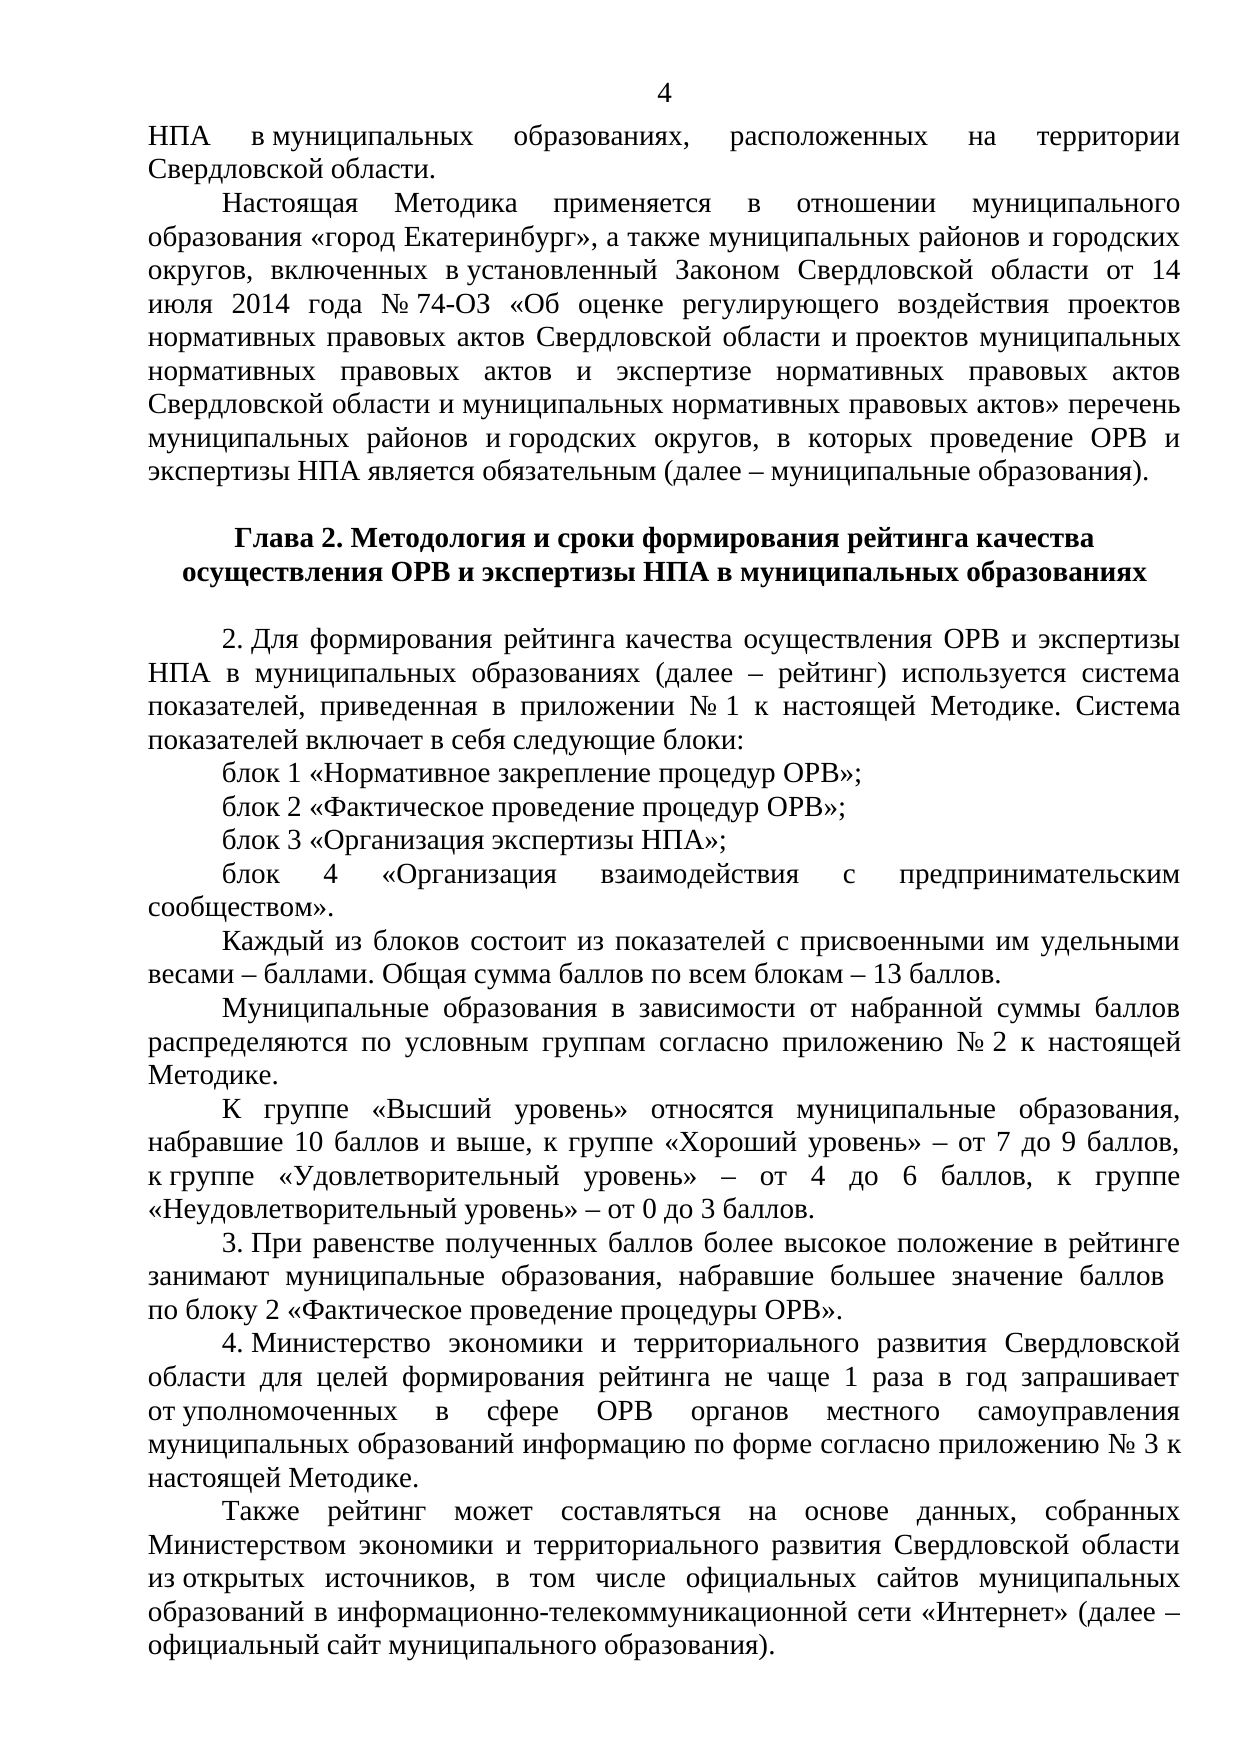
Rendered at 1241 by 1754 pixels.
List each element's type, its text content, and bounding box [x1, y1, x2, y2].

text блок 2 «Фактическое проведение процедур ОРВ»; [148, 789, 1181, 822]
text Настоящая Методика применяется в отношении муниципального образования «город Екатеринбург», а также муниципальных районов и городских округов, включенных в установленный Законом Свердловской области от 14 июля 2014 года № 74‑ОЗ «Об оценке регулирующего воздействия проектов нормативных правовых актов Свердловской области и проектов муниципальных нормативных правовых актов и экспертизе нормативных правовых актов Свердловской области и муниципальных нормативных правовых актов» перечень муниципальных районов и городских округов, в которых проведение ОРВ и экспертизы НПА является обязательным (далее – муниципальные образования). [148, 185, 1181, 487]
text блок 4 «Организация взаимодействия с предпринимательским сообществом». [148, 856, 1181, 923]
text блок 1 «Нормативное закрепление процедур ОРВ»; [148, 755, 1181, 789]
text Также рейтинг может составляться на основе данных, собранных Министерством экономики и территориального развития Свердловской области из открытых источников, в том числе официальных сайтов муниципальных образований в информационно-телекоммуникационной сети «Интернет» (далее – официальный сайт муниципального образования). [148, 1493, 1181, 1661]
text НПА в муниципальных образованиях, расположенных на территории Свердловской области. [148, 118, 1181, 185]
text 4. Министерство экономики и территориального развития Свердловской области для целей формирования рейтинга не чаще 1 раза в год запрашивает от уполномоченных в сфере ОРВ органов местного самоуправления муниципальных образований информацию по форме согласно приложению № 3 к настоящей Методике. [148, 1326, 1181, 1493]
text блок 3 «Организация экспертизы НПА»; [148, 822, 1181, 856]
text 2. Для формирования рейтинга качества осуществления ОРВ и экспертизы НПА в муниципальных образованиях (далее – рейтинг) используется система показателей, приведенная в приложении № 1 к настоящей Методике. Система показателей включает в себя следующие блоки: [148, 621, 1181, 755]
text Глава 2. Методология и сроки формирования рейтинга качества осуществления ОРВ и экспертизы НПА в муниципальных образованиях [148, 521, 1181, 588]
text Каждый из блоков состоит из показателей с присвоенными им удельными весами – баллами. Общая сумма баллов по всем блокам – 13 баллов. [148, 923, 1181, 990]
text 3. При равенстве полученных баллов более высокое положение в рейтинге занимают муниципальные образования, набравшие большее значение баллов по блоку 2 «Фактическое проведение процедуры ОРВ». [148, 1225, 1181, 1326]
text Муниципальные образования в зависимости от набранной суммы баллов распределяются по условным группам согласно приложению № 2 к настоящей Методике. [148, 990, 1181, 1091]
text К группе «Высший уровень» относятся муниципальные образования, набравшие 10 баллов и выше, к группе «Хороший уровень» – от 7 до 9 баллов, к группе «Удовлетворительный уровень» – от 4 до 6 баллов, к группе «Неудовлетворительный уровень» – от 0 до 3 баллов. [148, 1091, 1181, 1225]
